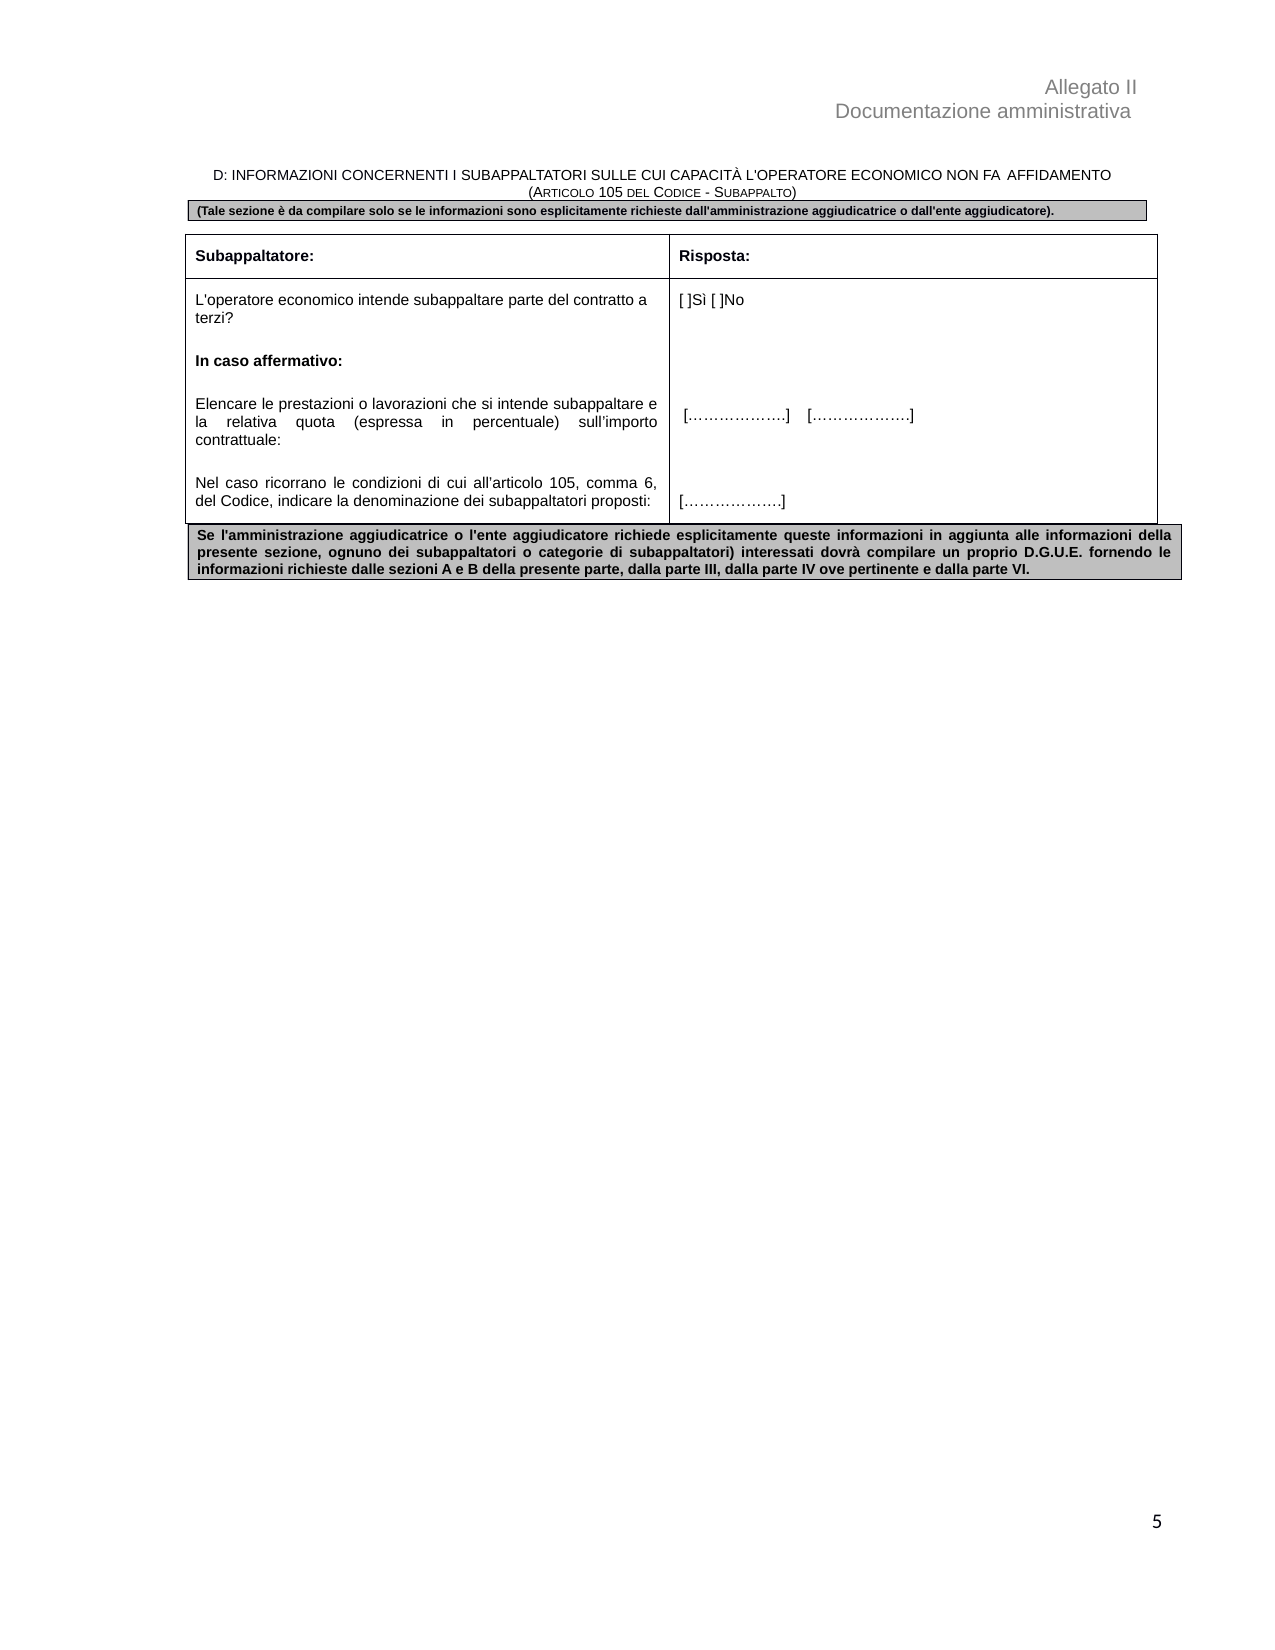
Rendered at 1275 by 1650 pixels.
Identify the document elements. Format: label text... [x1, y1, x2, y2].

table_header Subappaltatore: [186, 235, 669, 277]
title (Tale sezione è da compilare solo se le informazioni sono esplicitamente richieste dall'amministrazione aggiudicatrice o dall'ente aggiudicatore). [189, 201, 1146, 220]
table_header Risposta: [670, 235, 1157, 277]
table_cell L'operatore economico intende subappaltare parte del contratto a terzi? In caso affermativo: Elencare le prestazioni o lavorazioni che si intende subappaltare e la relativa quota (espressa in percentuale) sull’importo contrattuale: Nel caso ricorrano le condizioni di cui all’articolo 105, comma 6, del Codice, indicare la denominazione dei subappaltatori proposti: [186, 279, 669, 523]
table_cell [ ]Sì [ ]No [……………….] [……………….] [……………….] [670, 279, 1157, 523]
title Se l'amministrazione aggiudicatrice o l'ente aggiudicatore richiede esplicitamente queste informazioni in aggiunta alle informazioni della presente sezione, ognuno dei subappaltatori o categorie di subappaltatori) interessati dovrà compilare un proprio D.G.U.E. fornendo le informazioni richieste dalle sezioni A e B della presente parte, dalla parte III, dalla parte IV ove pertinente e dalla parte VI. [189, 525, 1181, 579]
title D: Informazioni concernenti i subappaltatori sulle cui capacità l'operatore economico non fa affidamento (Articolo 105 del Codice - Subappalto) [187, 167, 1137, 200]
